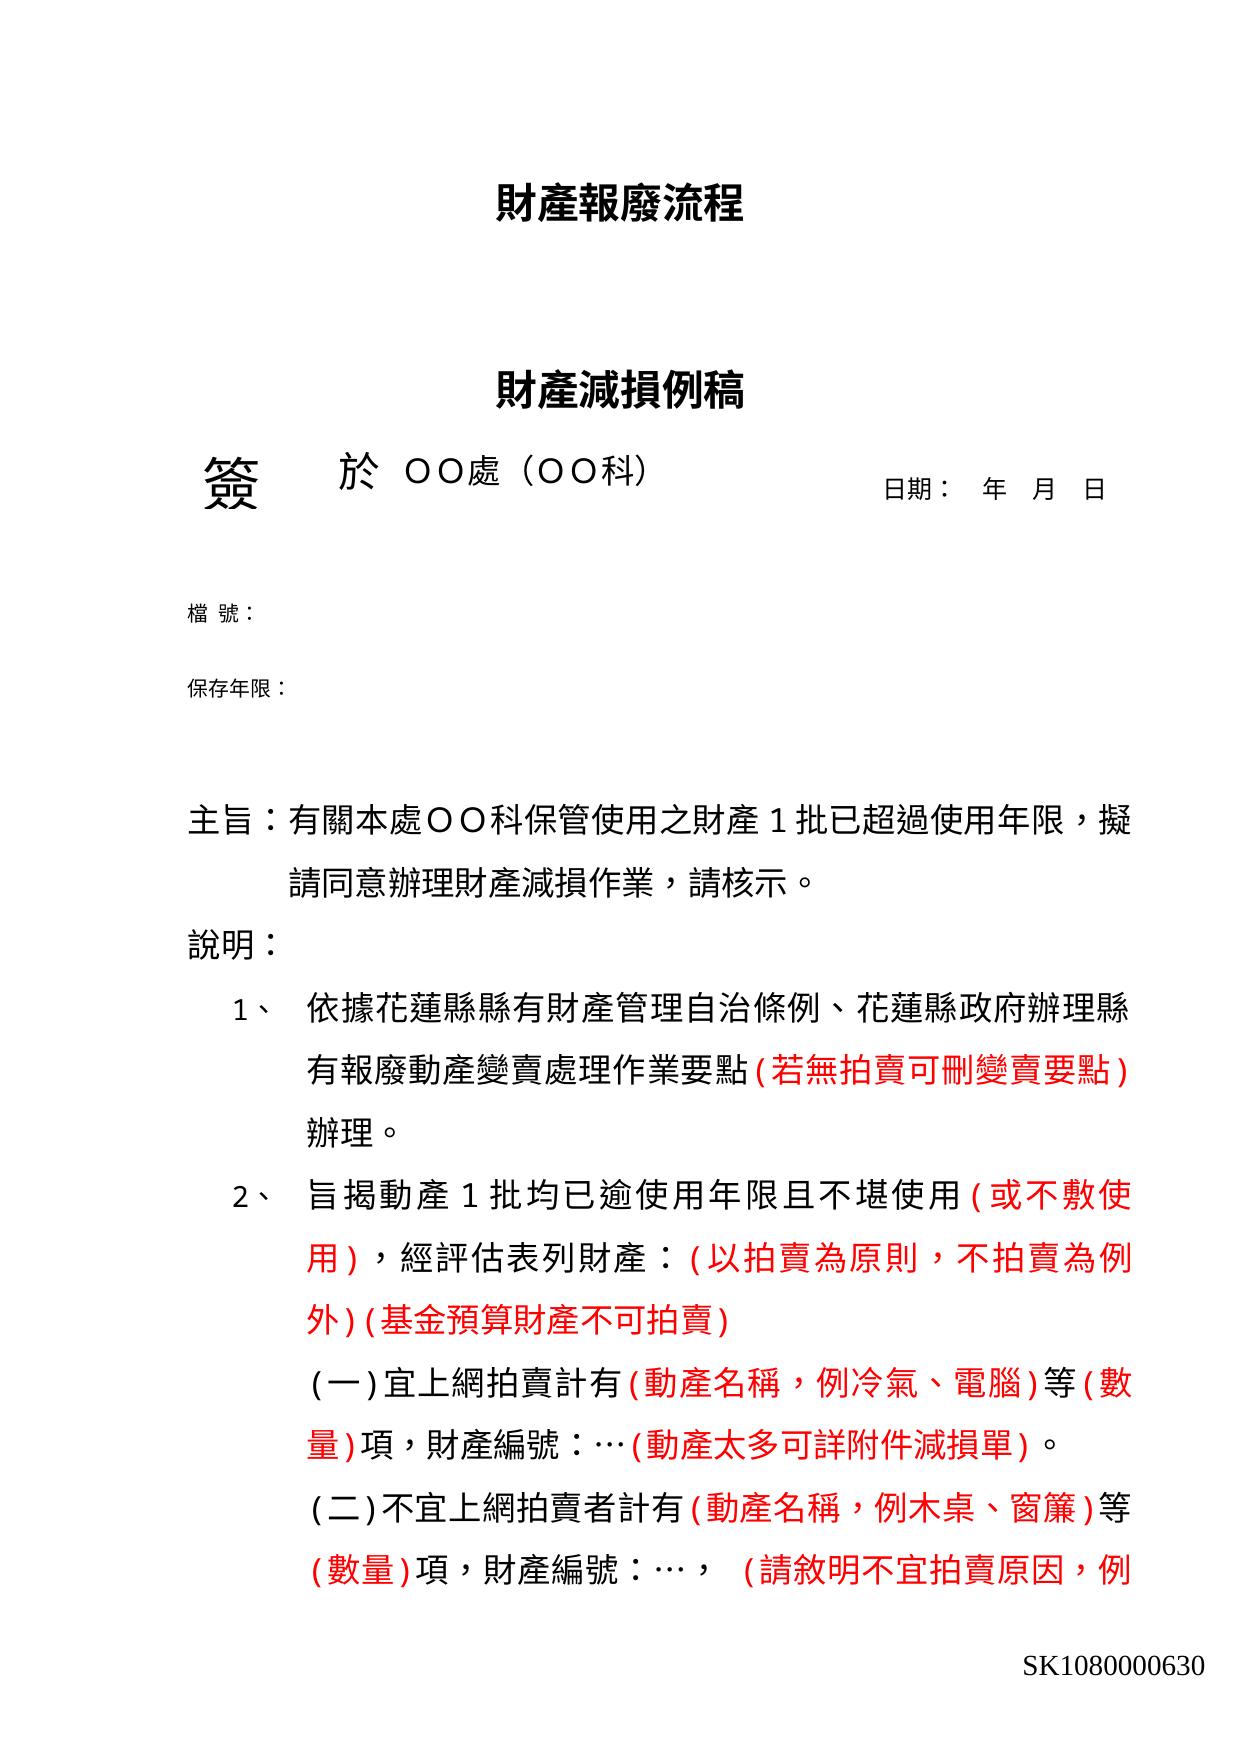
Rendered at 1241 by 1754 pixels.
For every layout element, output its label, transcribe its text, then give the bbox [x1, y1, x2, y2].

table_header 日期： 年 月 日 [870, 408, 1132, 509]
text 財產減損例稿 [187, 346, 1053, 408]
table_header 簽 [60, 1655, 363, 1730]
table_header 簽 [216, 487, 226, 494]
table_header 檔 號： [188, 509, 299, 634]
table_header [300, 509, 542, 634]
table_header 簽 [188, 408, 338, 509]
table_header 簽 [1126, 1, 1240, 106]
table_cell [188, 964, 231, 1589]
table_header 簽 [987, 1649, 1240, 1695]
table_header 說明： [188, 901, 305, 964]
table_cell 依據花蓮縣縣有財產管理自治條例、花蓮縣政府辦理縣有報廢動產變賣處理作業要點(若無拍賣可刪變賣要點)辦理。 旨揭動產1批均已逾使用年限且不堪使用(或不敷使用)，經評估表列財產：(以拍賣為原則，不拍賣為例外)(基金預算財產不可拍賣) (一)宜上網拍賣計有(動產名稱，例冷氣、電腦)等(數量)項，財產編號：…(動產太多可詳附件減損單)。 (二)不宜上網拍賣者計有(動產名稱，例木桌、窗簾)等(數量)項，財產編號：…， (請敘明不宜拍賣原因，例 [231, 964, 1132, 1589]
table_header 主旨： [188, 770, 288, 901]
table_cell [188, 634, 542, 645]
table_header 於 [338, 408, 401, 509]
table_cell [300, 645, 542, 708]
text 財產報廢流程 [187, 158, 1053, 221]
table_header 簽 [1, 1, 9, 15]
table_header 有關本處ＯＯ科保管使用之財產1批已超過使用年限，擬請同意辦理財產減損作業，請核示。 [288, 770, 1132, 901]
table_header ＯＯ處（ＯＯ科） [401, 408, 869, 509]
table_header 簽 [878, 1596, 1181, 1671]
table_header 簽 [237, 487, 248, 494]
table_cell 保存年限： [188, 645, 299, 708]
table_header 簽 [212, 504, 225, 509]
table_header 簽 [236, 504, 251, 509]
table_header [305, 901, 1132, 964]
table_header [188, 708, 1132, 770]
